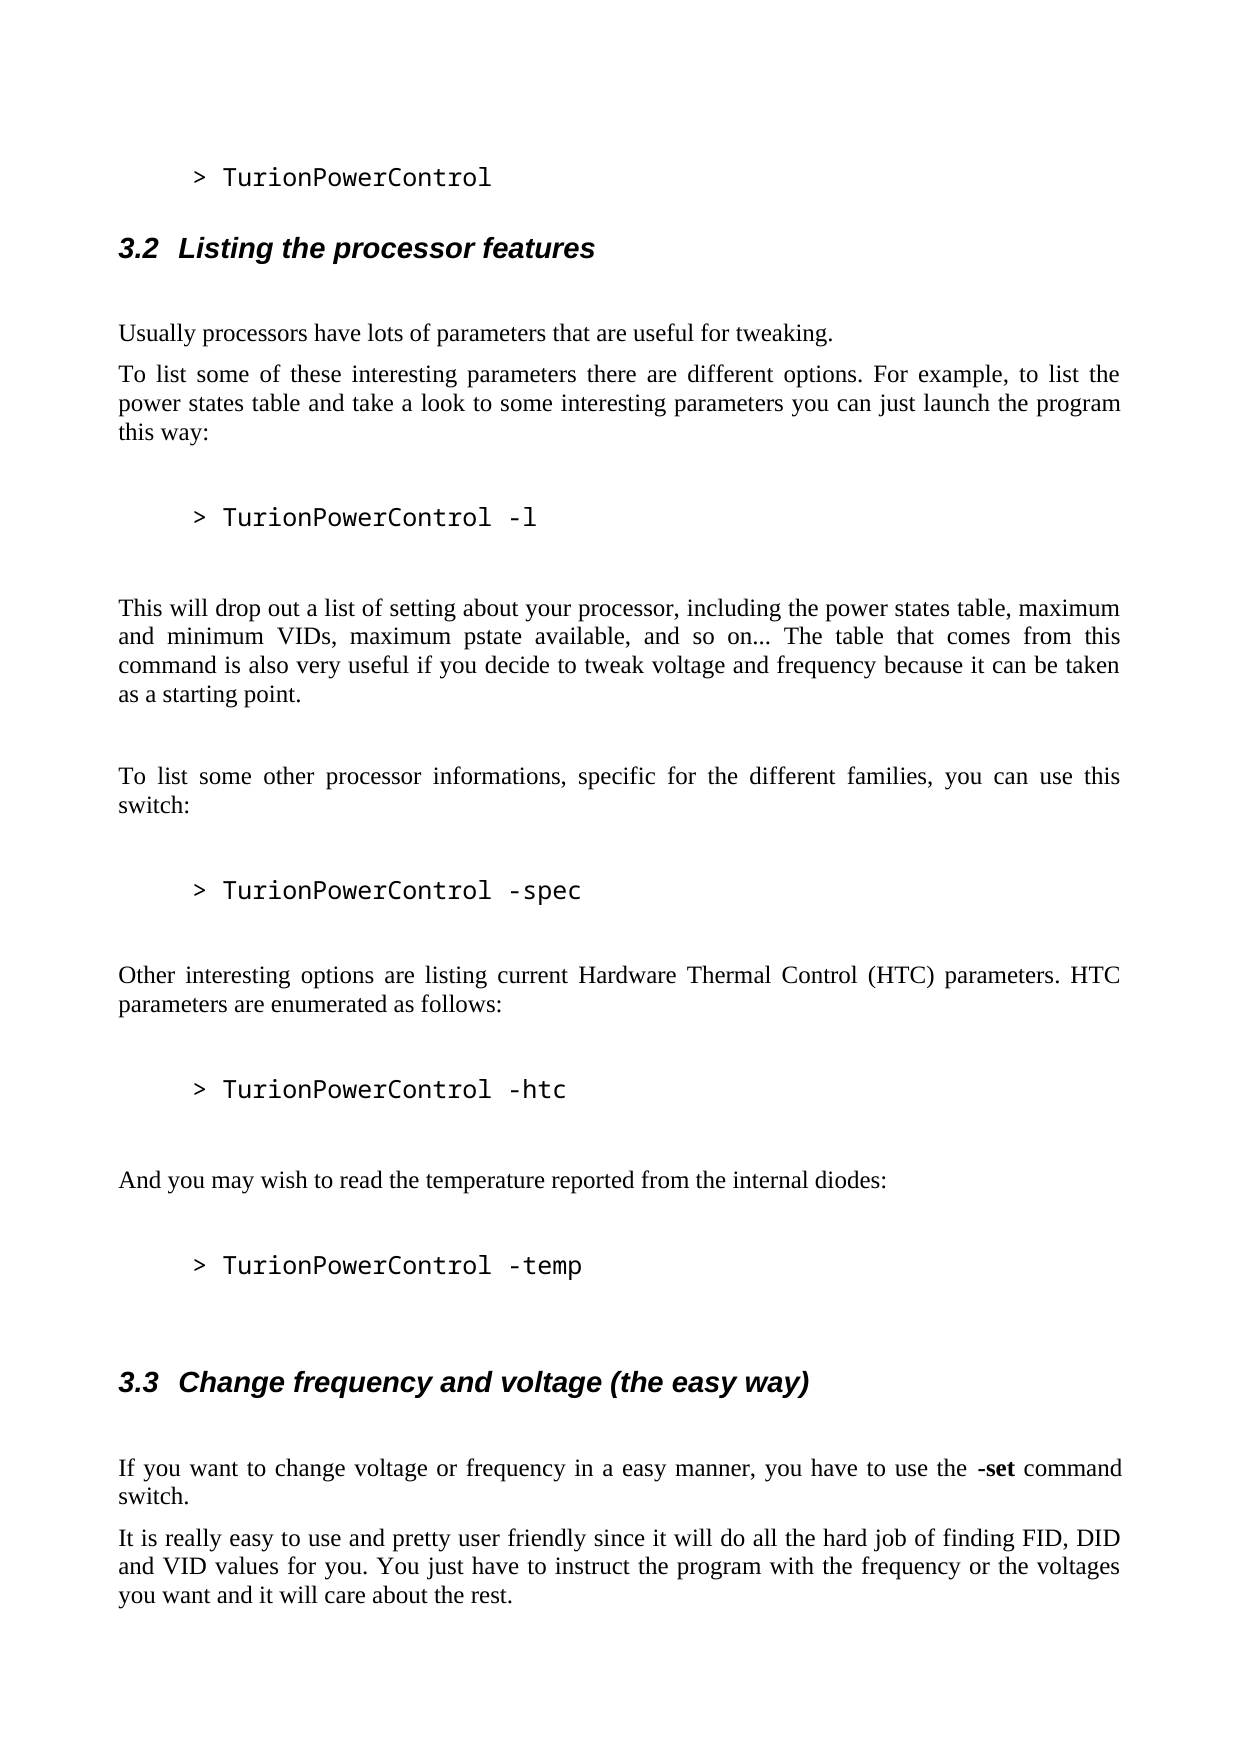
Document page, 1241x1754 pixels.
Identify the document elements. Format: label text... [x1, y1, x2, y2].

text Other interesting options are listing current Hardware Thermal Control (HTC) parameters. HTC parameters are enumerated as follows: [118, 960, 1122, 1018]
text Usually processors have lots of parameters that are useful for tweaking. [118, 318, 1122, 347]
text If you want to change voltage or frequency in a easy manner, you have to use the -set command switch. [118, 1453, 1122, 1510]
subtitle Change frequency and voltage (the easy way) [118, 1365, 1122, 1399]
text To list some other processor informations, specific for the different families, you can use this switch: [118, 761, 1122, 819]
text > TurionPowerControl -temp [118, 1247, 1122, 1281]
text It is really easy to use and pretty user friendly since it will do all the hard job of finding FID, DID and VID values for you. You just have to instruct the program with the frequency or the voltages you want and it will care about the rest. [118, 1523, 1122, 1609]
text > TurionPowerControl -l [118, 499, 1122, 533]
subtitle Listing the processor features [118, 231, 1122, 264]
text To list some of these interesting parameters there are different options. For example, to list the power states table and take a look to some interesting parameters you can just launch the program this way: [118, 359, 1122, 446]
text > TurionPowerControl -htc [118, 1072, 1122, 1106]
text This will drop out a list of setting about your processor, including the power states table, maximum and minimum VIDs, maximum pstate available, and so on... The table that comes from this command is also very useful if you decide to tweak voltage and frequency because it can be taken as a starting point. [118, 593, 1122, 708]
text > TurionPowerControl -spec [118, 873, 1122, 907]
text And you may wish to read the temperature reported from the internal diodes: [118, 1165, 1122, 1193]
text > TurionPowerControl [118, 159, 1122, 193]
